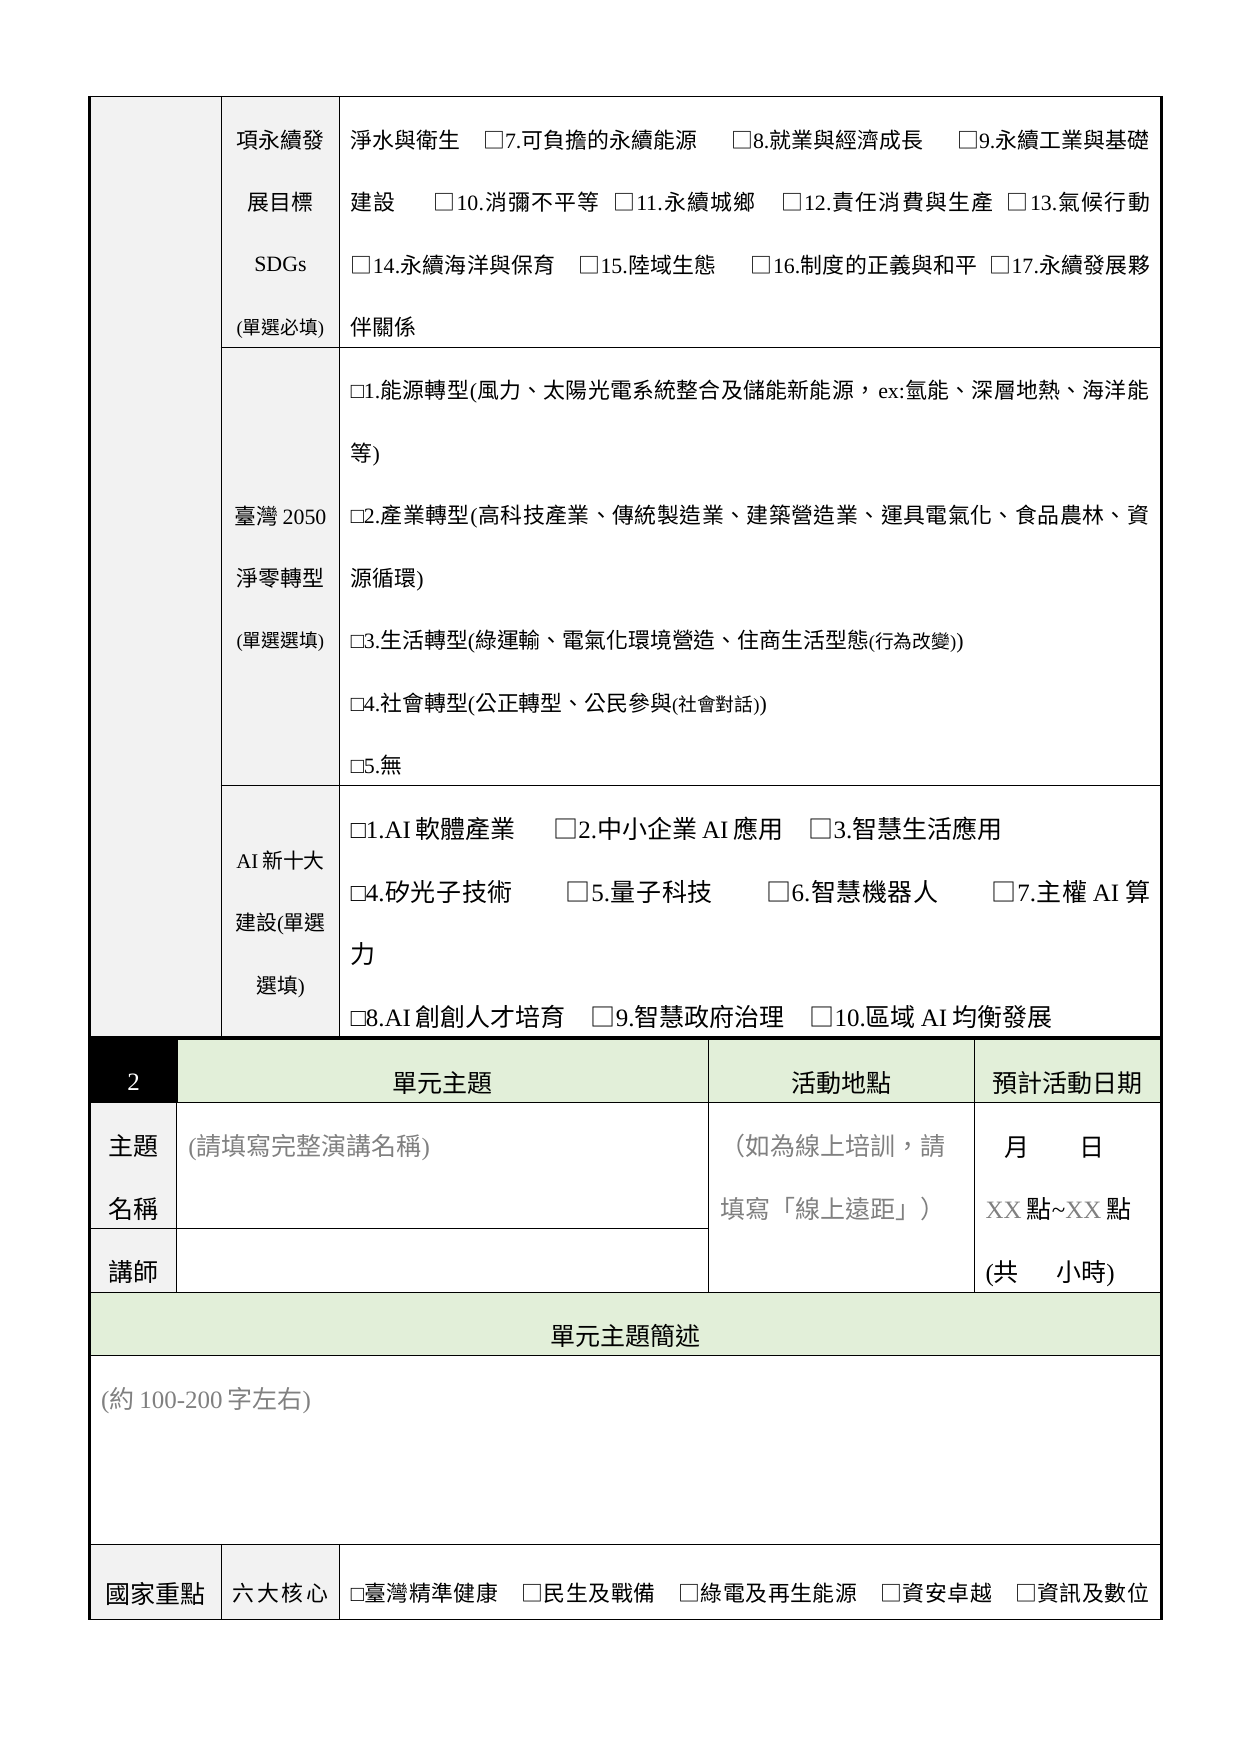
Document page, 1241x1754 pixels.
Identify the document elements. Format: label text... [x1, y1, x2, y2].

table_cell [91, 97, 221, 1036]
table_cell 單元主題簡述 [91, 1293, 1160, 1355]
table_cell 預計活動日期 [975, 1040, 1160, 1102]
table_cell 臺灣2050淨零轉型(單選選填) [222, 348, 339, 785]
table_cell 主題名稱 [91, 1103, 176, 1228]
table_cell (約100-200字左右) [91, 1356, 1160, 1544]
table_cell 2 [91, 1040, 175, 1102]
table_cell 國家重點 [91, 1545, 221, 1619]
table_cell □臺灣精準健康 □民生及戰備 □綠電及再生能源 □資安卓越 □資訊及數位 [340, 1545, 1160, 1619]
table_cell □1.能源轉型(風力、太陽光電系統整合及儲能新能源，ex:氫能、深層地熱、海洋能等) □2.產業轉型(高科技產業、傳統製造業、建築營造業、運具電氣化、食品農林、資源循環) □3.生活轉型(綠運輸、電氣化環境營造、住商生活型態(行為改變)) □4.社會轉型(公正轉型、公民參與(社會對話)) □5.無 [340, 348, 1160, 785]
table_cell [177, 1229, 708, 1292]
table_cell 項永續發展目標SDGs (單選必填) [222, 97, 339, 347]
table_cell □1.AI軟體產業 □2.中小企業AI應用 □3.智慧生活應用 □4.矽光子技術 □5.量子科技 □6.智慧機器人 □7.主權AI算力 □8.AI創創人才培育 □9.智慧政府治理 □10.區域AI均衡發展 [340, 786, 1160, 1036]
table_cell AI新十大建設(單選選填) [222, 786, 339, 1036]
table_cell 單元主題 [178, 1040, 708, 1102]
table_cell 活動地點 [709, 1040, 974, 1102]
table_cell （如為線上培訓，請填寫「線上遠距」） [709, 1103, 974, 1292]
table_cell 淨水與衛生 □7.可負擔的永續能源 □8.就業與經濟成長 □9.永續工業與基礎建設 □10.消彌不平等 □11.永續城鄉 □12.責任消費與生產 □13.氣候行動 □14.永續海洋與保育 □15.陸域生態 □16.制度的正義與和平 □17.永續發展夥伴關係 [340, 97, 1160, 347]
table_cell (請填寫完整演講名稱) [177, 1103, 708, 1228]
table_cell 月 日 XX點~XX點 (共 小時) [975, 1103, 1160, 1292]
table_cell 六大核心 [222, 1545, 339, 1619]
table_cell 講師 [91, 1229, 176, 1292]
